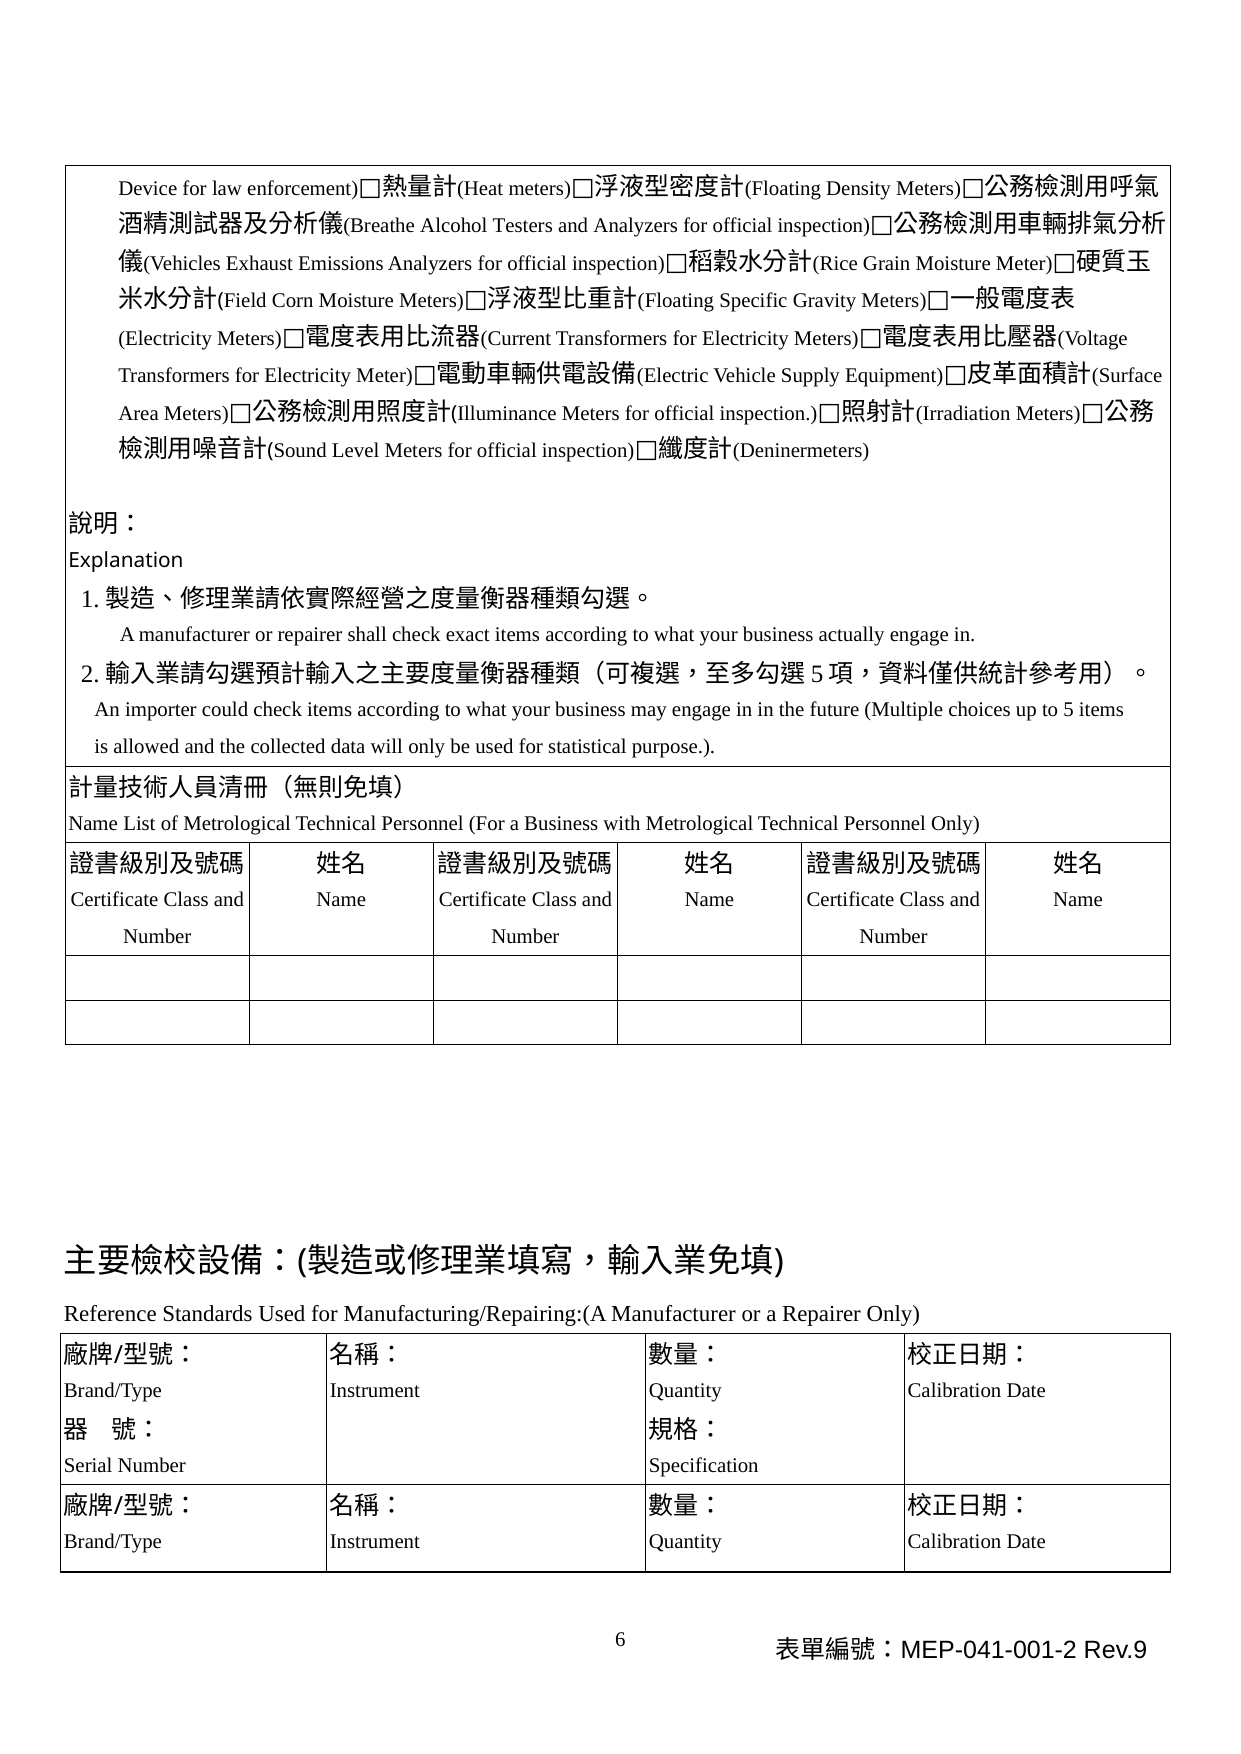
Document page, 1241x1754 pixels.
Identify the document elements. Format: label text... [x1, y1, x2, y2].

table_cell 主要檢校設備：(製造或修理業填寫，輸入業免填) Reference Standards Used for Manufacturing/Repairing:(A Manufacturer or a Repairer Only) [61, 1044, 1170, 1333]
table_cell 計量技術人員清冊（無則免填） Name List of Metrological Technical Personnel (For a Business with Metrological Technical Personnel Only) [66, 767, 1170, 842]
table_cell 廠牌/型號： Brand/Type 器 號： Serial Number [61, 1334, 326, 1484]
table_cell [986, 956, 1170, 1000]
table_cell 數量： Quantity 規格： Specification [646, 1334, 904, 1484]
table_cell [986, 1001, 1170, 1044]
table_cell Device for law enforcement)□熱量計(Heat meters)□浮液型密度計(Floating Density Meters)□公務檢測用呼氣酒精測試器及分析儀(Breathe Alcohol Testers and Analyzers for official inspection)□公務檢測用車輛排氣分析儀(Vehicles Exhaust Emissions Analyzers for official inspection)□稻穀水分計(Rice Grain Moisture Meter)□硬質玉米水分計(Field Corn Moisture Meters)□浮液型比重計(Floating Specific Gravity Meters)□一般電度表(Electricity Meters)□電度表用比流器(Current Transformers for Electricity Meters)□電度表用比壓器(Voltage Transformers for Electricity Meter)□電動車輛供電設備(Electric Vehicle Supply Equipment)□皮革面積計(Surface Area Meters)□公務檢測用照度計(Illuminance Meters for official inspection.)□照射計(Irradiation Meters)□公務檢測用噪音計(Sound Level Meters for official inspection)□纖度計(Deninermeters) 說明： Explanation 1. 製造、修理業請依實際經營之度量衡器種類勾選。 A manufacturer or repairer shall check exact items according to what your business actually engage in. 2. 輸入業請勾選預計輸入之主要度量衡器種類（可複選，至多勾選5項，資料僅供統計參考用）。 An importer could check items according to what your business may engage in in the future (Multiple choices up to 5 items is allowed and the collected data will only be used for statistical purpose.). [66, 166, 1170, 766]
table_cell [61, 165, 65, 766]
table_cell 數量： Quantity [646, 1485, 904, 1571]
table_cell 證書級別及號碼 Certificate Class and Number [434, 843, 617, 955]
table_cell [250, 956, 433, 1000]
table_cell [802, 1001, 985, 1044]
table_cell [618, 956, 801, 1000]
table_cell [66, 1001, 249, 1044]
table_cell 證書級別及號碼 Certificate Class and Number [802, 843, 985, 955]
table_cell [434, 1001, 617, 1044]
table_cell [250, 1001, 433, 1044]
table_cell [434, 956, 617, 1000]
table_cell 證書級別及號碼 Certificate Class and Number [66, 843, 249, 955]
table_cell [61, 766, 65, 842]
table_cell [66, 956, 249, 1000]
table_cell [61, 842, 65, 955]
table_cell 名稱： Instrument [327, 1485, 645, 1571]
table_cell 姓名 Name [986, 843, 1170, 955]
table_cell [802, 956, 985, 1000]
table_cell [61, 955, 65, 1000]
table_cell [61, 1000, 65, 1044]
table_cell 校正日期： Calibration Date [905, 1485, 1170, 1571]
table_cell 名稱： Instrument [327, 1334, 645, 1484]
table_cell 廠牌/型號： Brand/Type [61, 1485, 326, 1571]
table_cell 校正日期： Calibration Date [905, 1334, 1170, 1484]
table_cell [618, 1001, 801, 1044]
table_cell 姓名 Name [618, 843, 801, 955]
table_cell 姓名 Name [250, 843, 433, 955]
